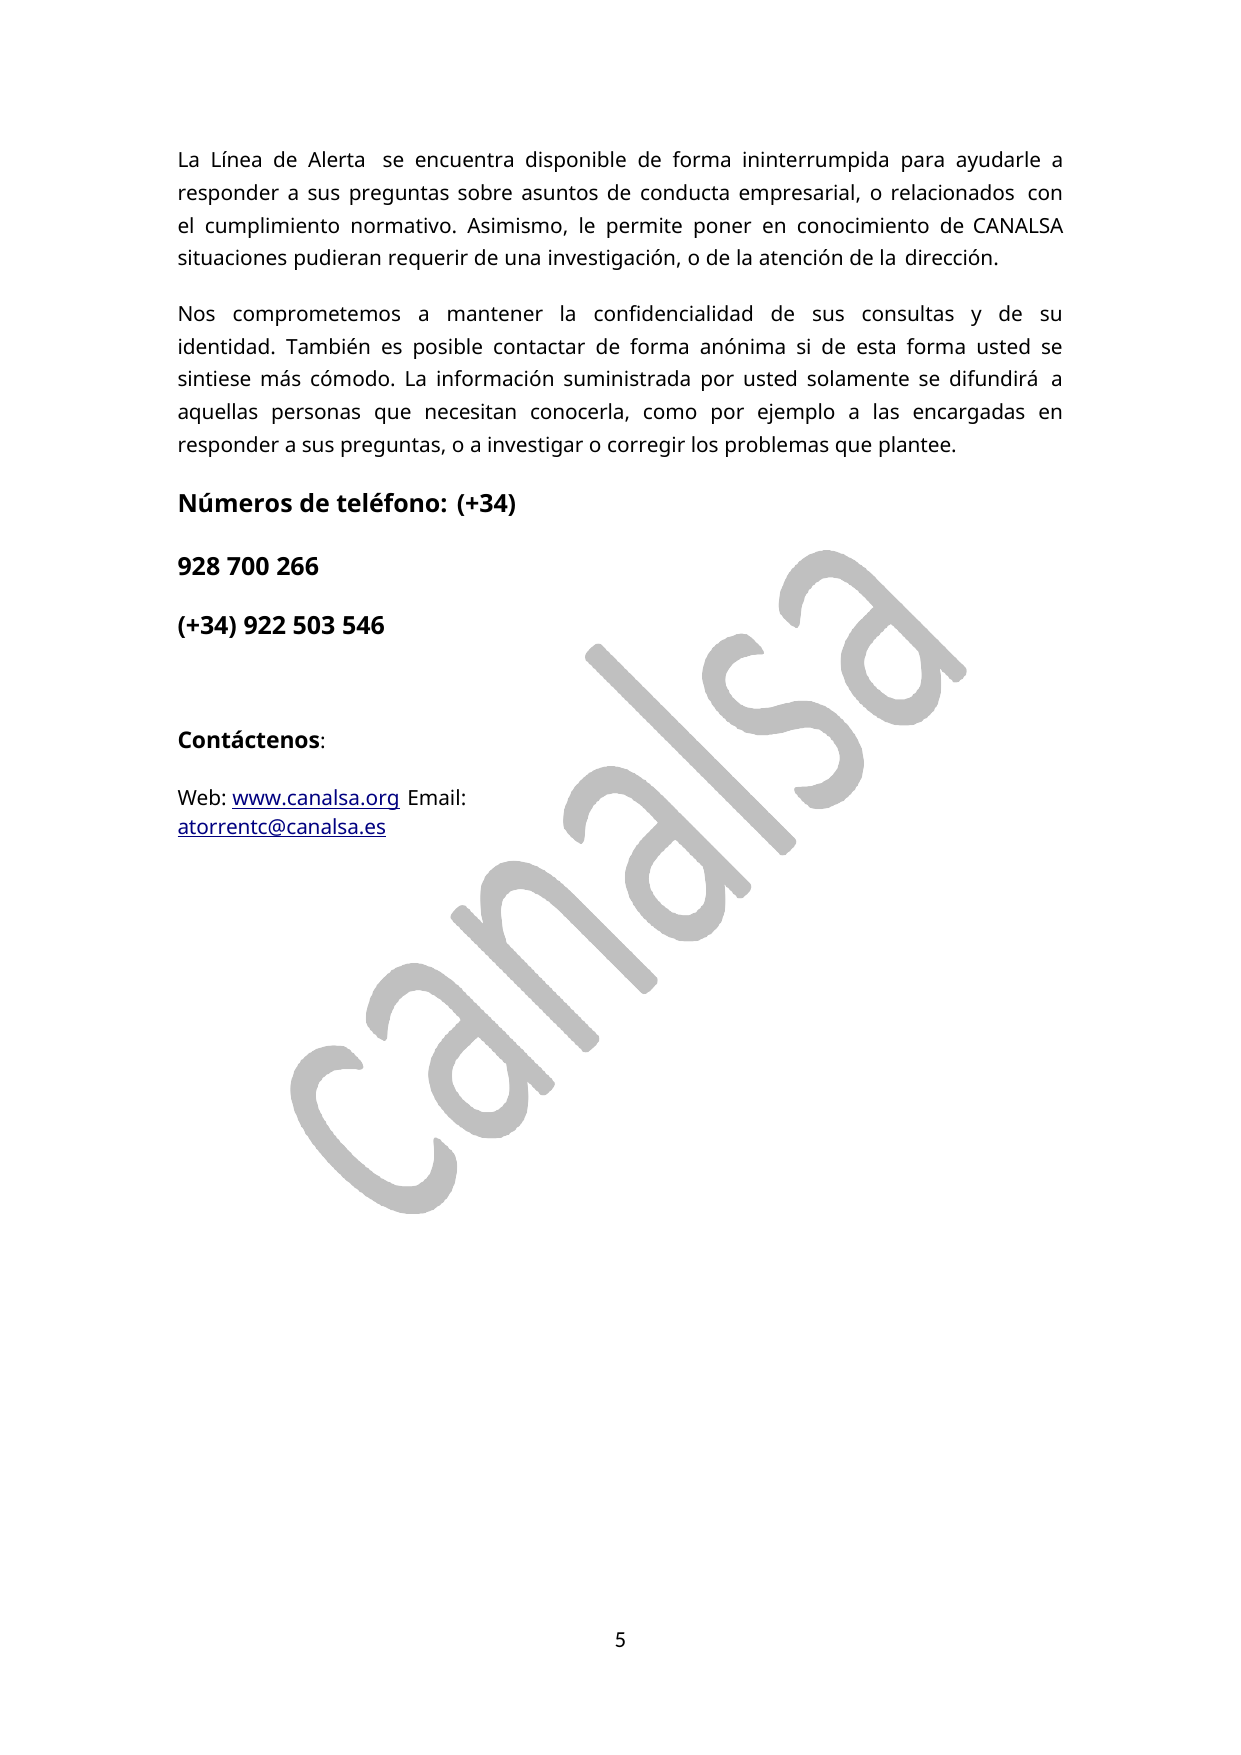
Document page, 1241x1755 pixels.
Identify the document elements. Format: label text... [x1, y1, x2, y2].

text [874, 625, 907, 641]
text Nos comprometemos a mantener la confidencialidad de sus consultas y de su identidad. También es posible contactar de forma anónima si de esta forma usted se sintiese más cómodo. La información suministrada por usted solamente se difundirá a aquellas personas que necesitan conocerla, como por ejemplo a las encargadas en responder a sus preguntas, o a investigar o corregir los problemas que plantee. [177, 299, 1063, 458]
text (+34) 922 503 546 [177, 610, 869, 641]
text [682, 724, 839, 755]
subtitle Números de teléfono: (+34) 928 700 266 [177, 486, 559, 582]
text [909, 610, 1078, 641]
text Contáctenos: [177, 724, 679, 755]
text La Línea de Alerta se encuentra disponible de forma ininterrumpida para ayudarle a responder a sus preguntas sobre asuntos de conducta empresarial, o relacionados con el cumplimiento normativo. Asimismo, le permite poner en conocimiento de CANALSA situaciones pudieran requerir de una investigación, o de la atención de la dirección. [177, 146, 1064, 272]
text [848, 724, 1078, 755]
text Web: www.canalsa.org Email: atorrentc@canalsa.es [177, 783, 477, 840]
